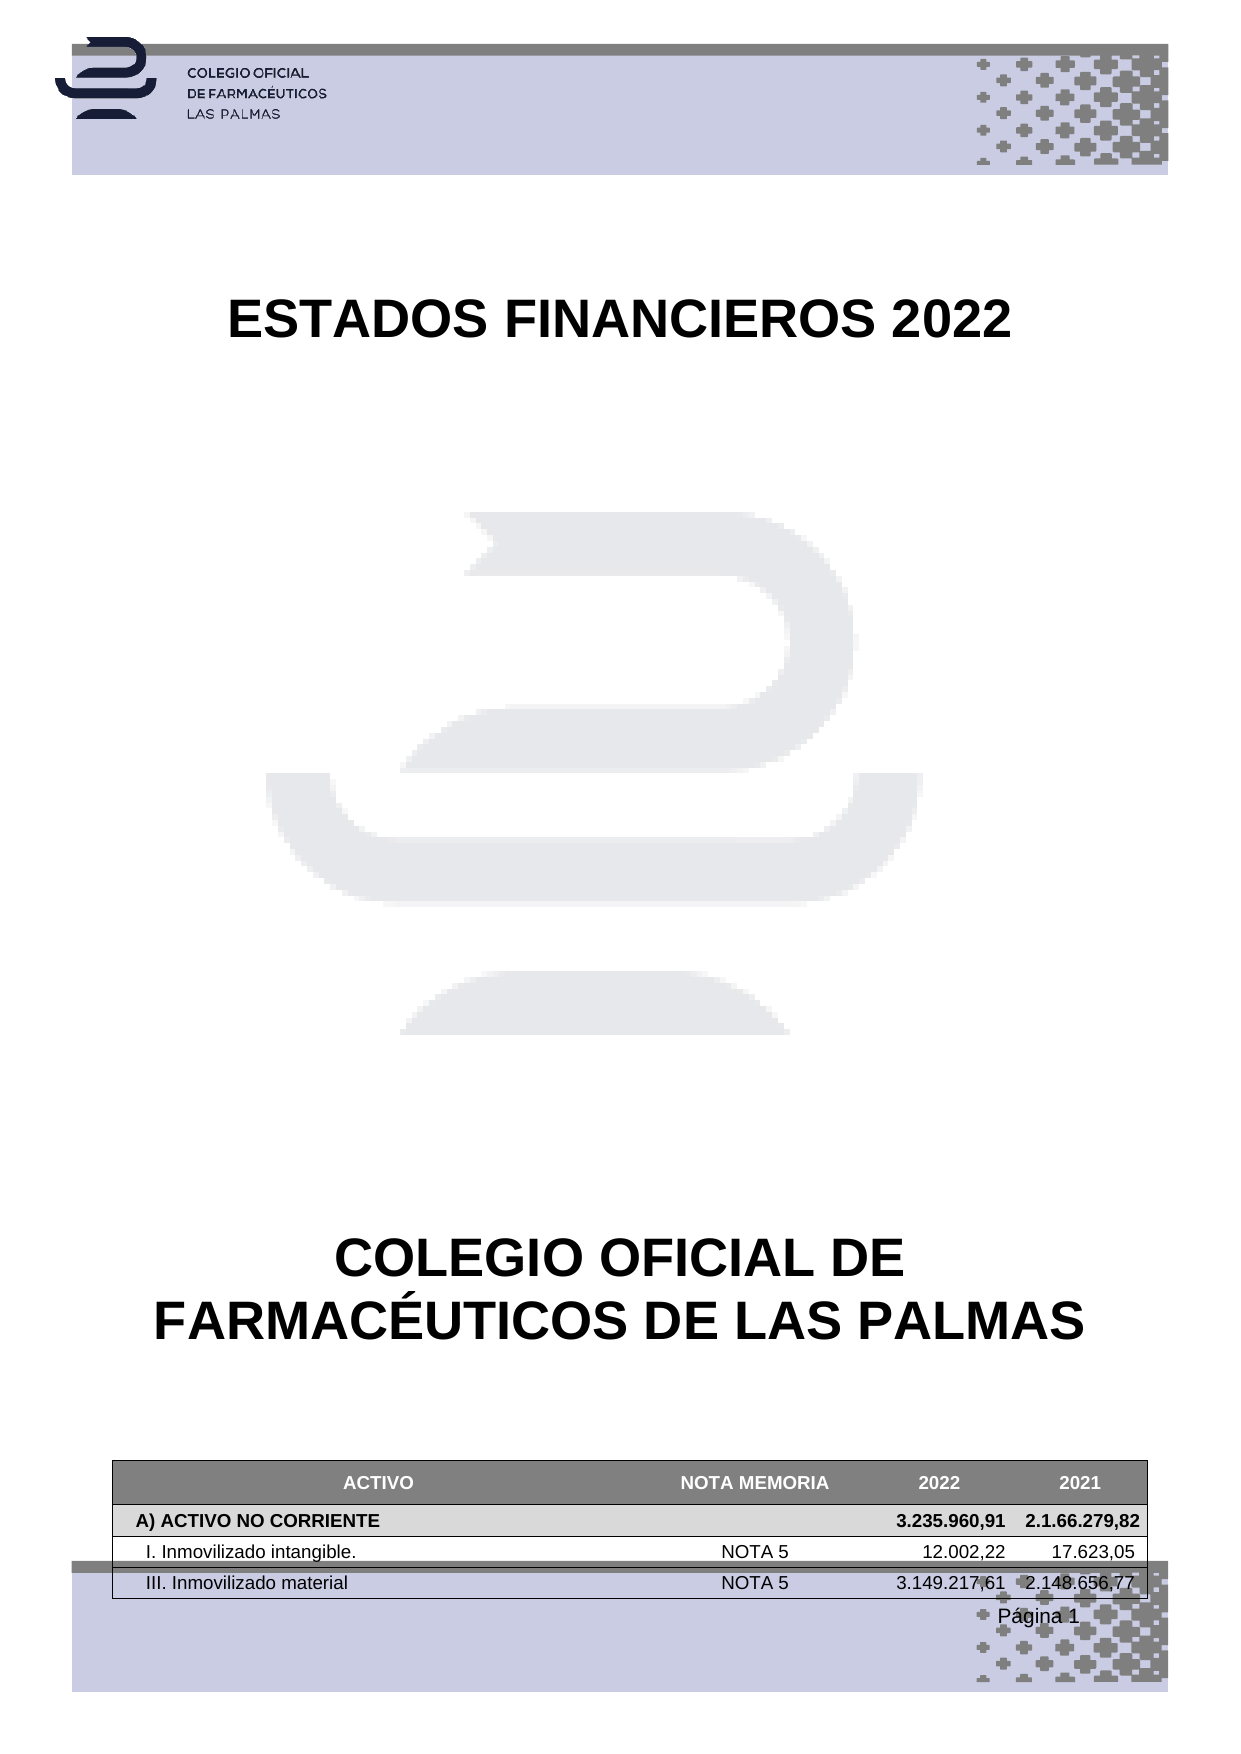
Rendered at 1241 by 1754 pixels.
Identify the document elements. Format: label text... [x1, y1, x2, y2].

table_header NOTA MEMORIA [644, 1461, 866, 1504]
table_cell NOTA 5 [644, 1537, 866, 1560]
table_cell 12.002,22 [866, 1537, 1013, 1560]
table_header 2021 [1013, 1461, 1147, 1504]
table_cell 2.1.66.279,82 [1013, 1505, 1147, 1536]
table_cell I. Inmovilizado intangible. [113, 1537, 644, 1560]
table_header ACTIVO [113, 1461, 644, 1504]
table_header 2022 [866, 1461, 1013, 1504]
table_cell [644, 1505, 866, 1536]
table_cell 3.235.960,91 [866, 1505, 1013, 1536]
text ESTADOS FINANCIEROS 2022 [112, 287, 1128, 349]
table_cell 17.623,05 [1013, 1537, 1147, 1560]
text COLEGIO OFICIAL DE FARMACÉUTICOS DE LAS PALMAS [112, 1226, 1128, 1351]
table_cell A) ACTIVO NO CORRIENTE [113, 1505, 644, 1536]
